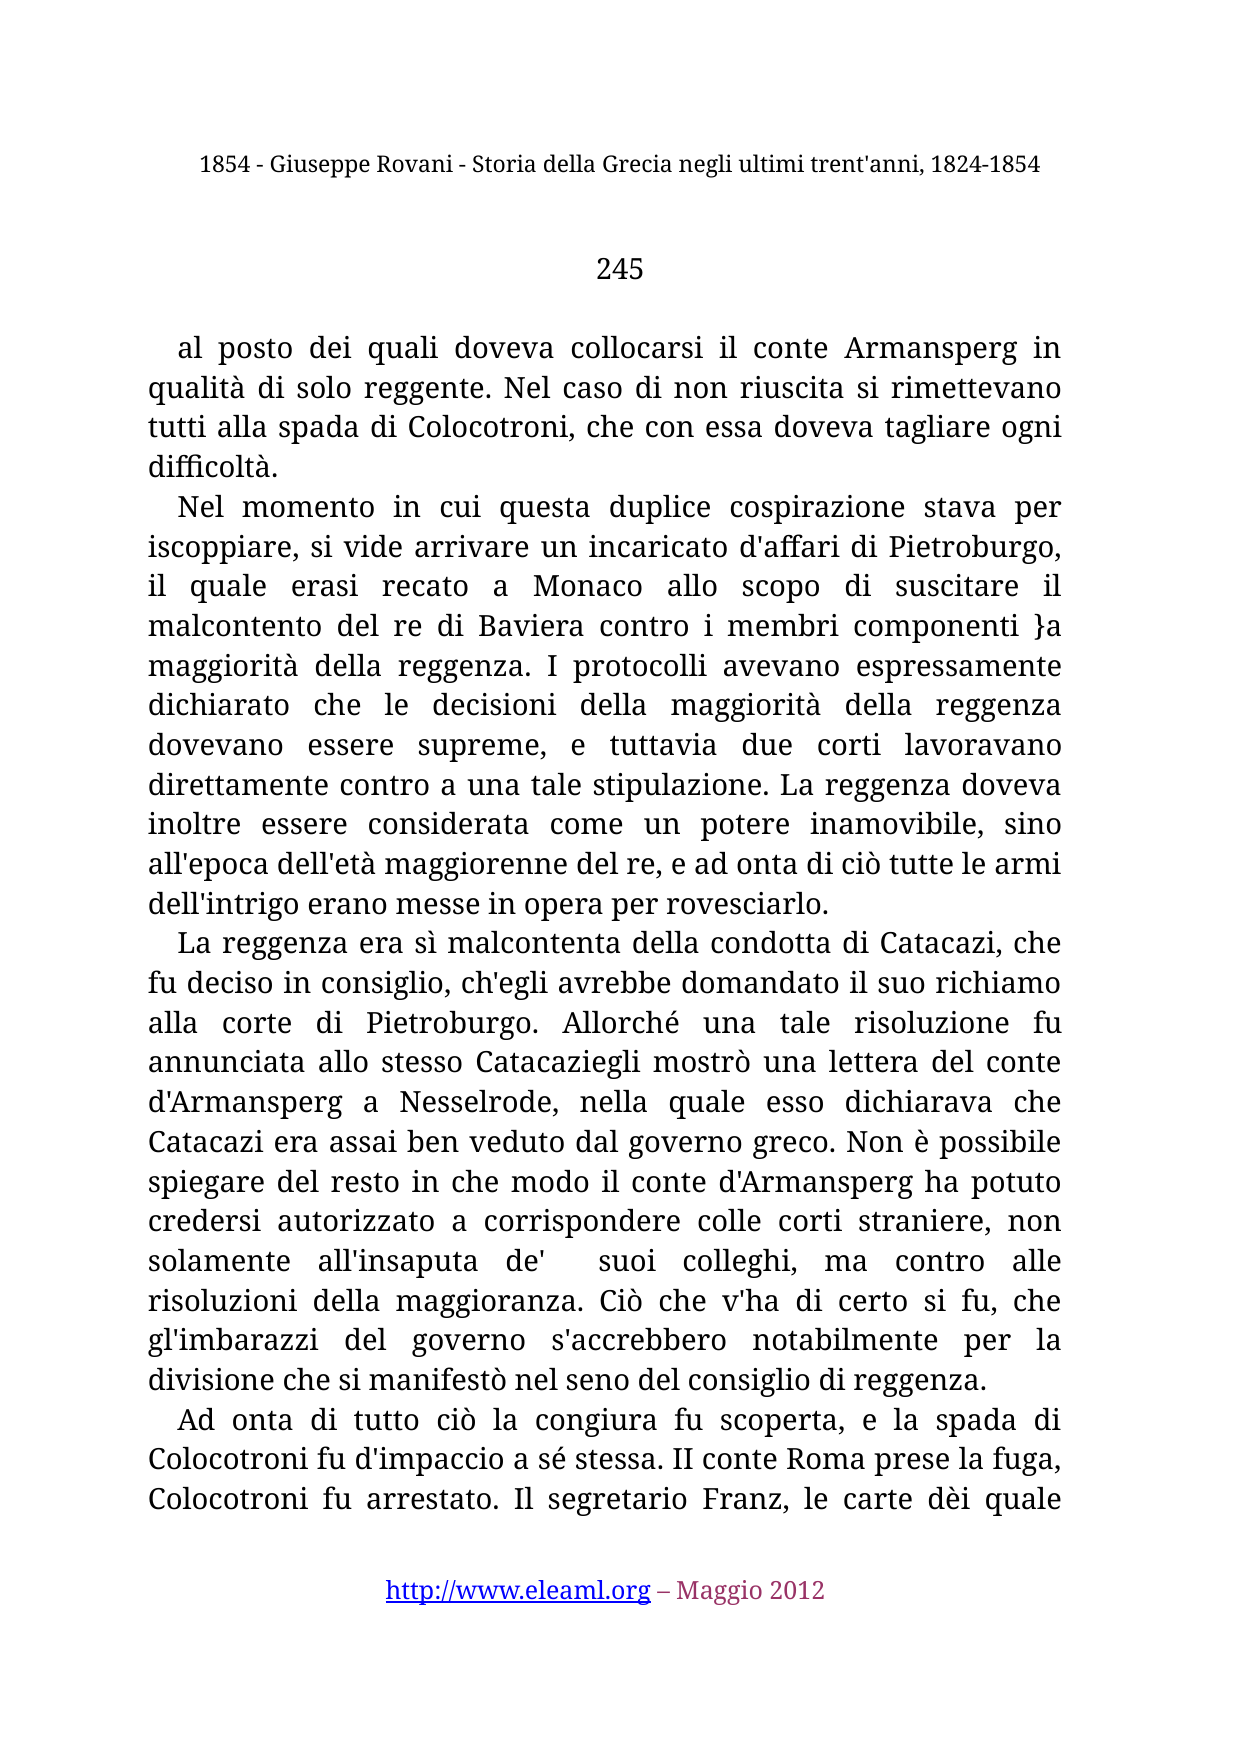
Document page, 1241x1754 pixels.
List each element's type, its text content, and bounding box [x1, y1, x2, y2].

text Ad onta di tutto ciò la congiura fu scoperta, e la spada di Colocotroni fu d'impaccio a sé stessa. II conte Roma prese la fuga, Colocotroni fu arrestato. Il segretario Franz, le carte dèi quale [148, 1399, 1063, 1518]
text Nel momento in cui questa duplice cospirazione stava per iscoppiare, si vide arrivare un incaricato d'affari di Pietroburgo, il quale erasi recato a Monaco allo scopo di suscitare il malcontento del re di Baviera contro i membri componenti }a maggiorità della reggenza. I protocolli avevano espressamente dichiarato che le decisioni della maggiorità della reggenza dovevano essere supreme, e tuttavia due corti lavoravano direttamente contro a una tale stipulazione. La reggenza doveva inoltre essere considerata come un potere inamovibile, sino all'epoca dell'età maggiorenne del re, e ad onta di ciò tutte le armi dell'intrigo erano messe in opera per rovesciarlo. [148, 486, 1063, 923]
text La reggenza era sì malcontenta della condotta di Catacazi, che fu deciso in consiglio, ch'egli avrebbe domandato il suo richiamo alla corte di Pietroburgo. Allorché una tale risoluzione fu annunciata allo stesso Catacaziegli mostrò una lettera del conte d'Armansperg a Nesselrode, nella quale esso dichiarava che Catacazi era assai ben veduto dal governo greco. Non è possibile spiegare del resto in che modo il conte d'Armansperg ha potuto credersi autorizzato a corrispondere colle corti straniere, non solamente all'insaputa de' suoi colleghi, ma contro alle risoluzioni della maggioranza. Ciò che v'ha di certo si fu, che gl'imbarazzi del governo s'accrebbero notabilmente per la divisione che si manifestò nel seno del consiglio di reggenza. [148, 923, 1063, 1399]
text 245 [148, 248, 1063, 288]
text al posto dei quali doveva collocarsi il conte Armansperg in qualità di solo reggente. Nel caso di non riuscita si rimettevano tutti alla spada di Colocotroni, che con essa doveva tagliare ogni difficoltà. [148, 327, 1063, 486]
